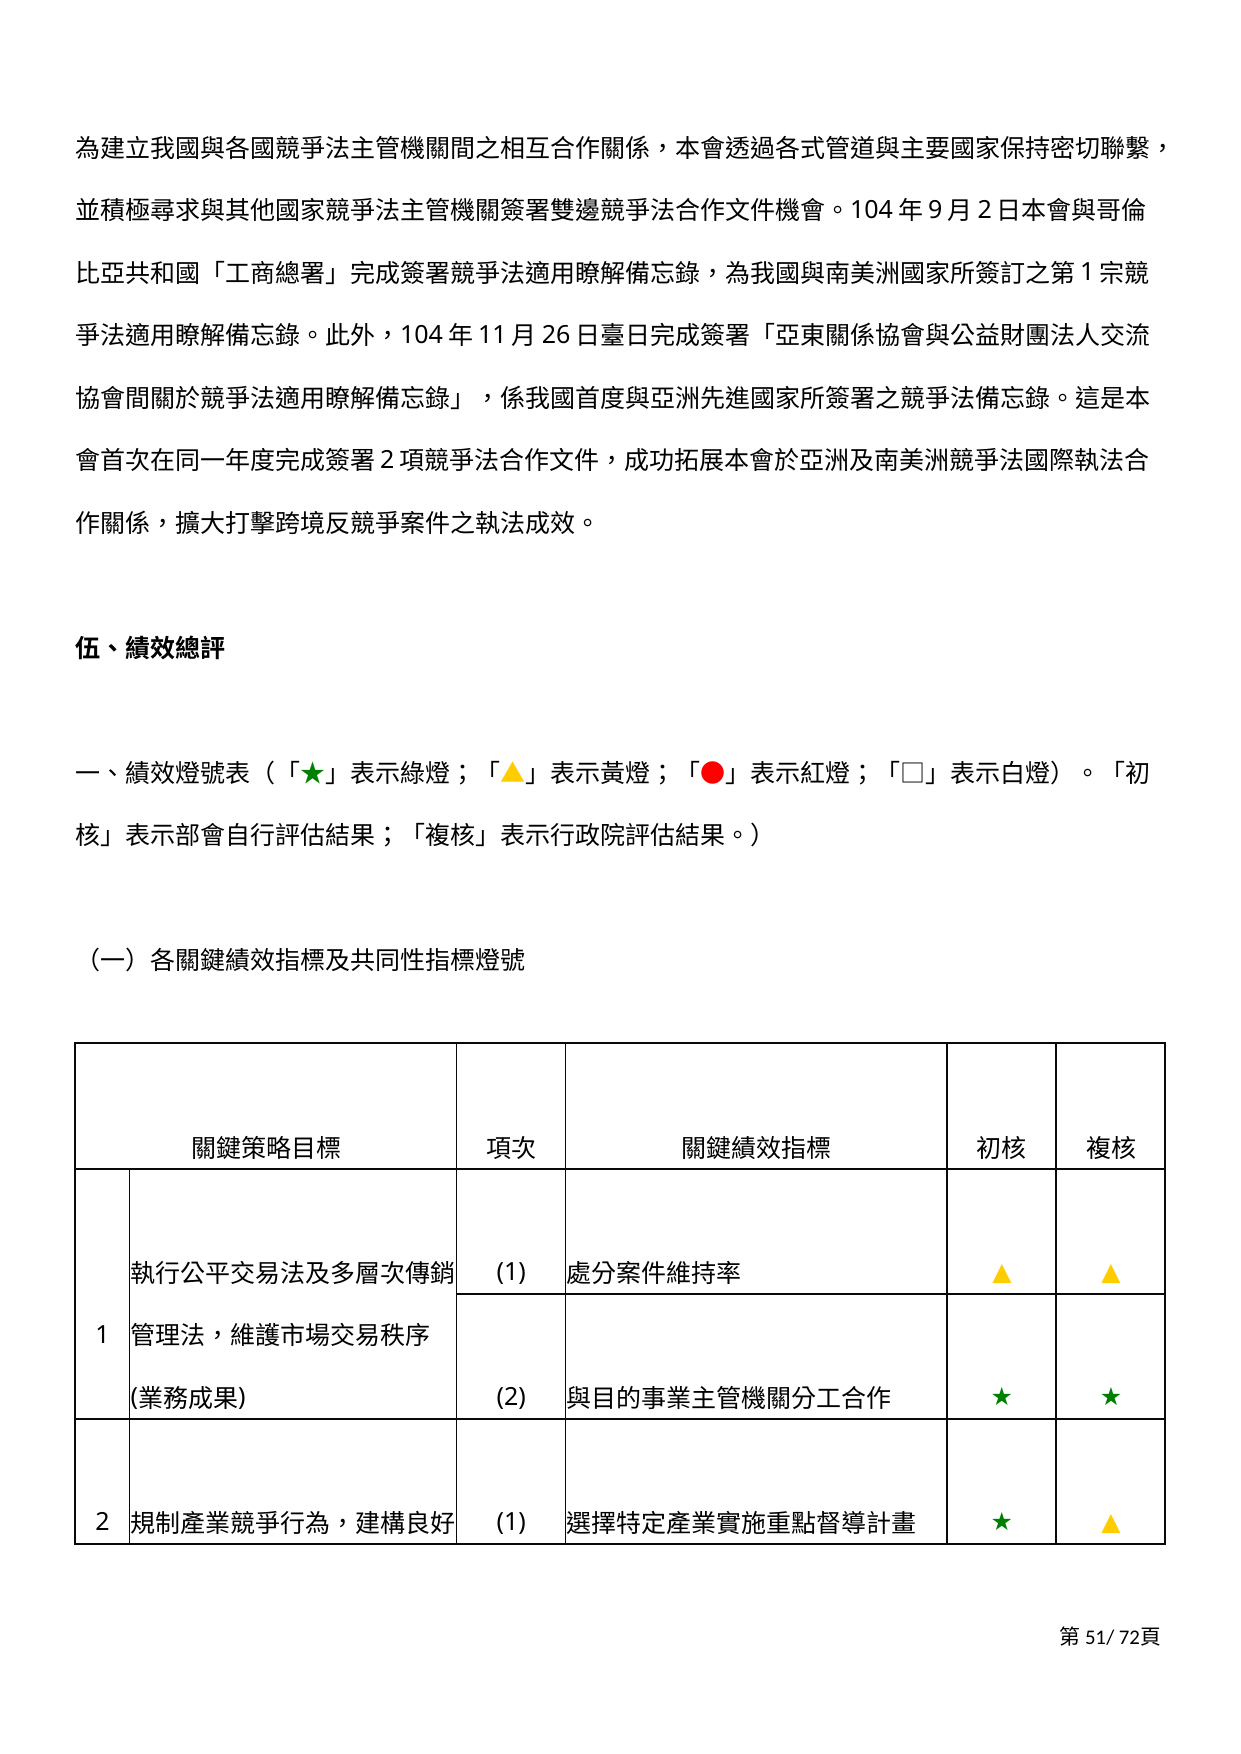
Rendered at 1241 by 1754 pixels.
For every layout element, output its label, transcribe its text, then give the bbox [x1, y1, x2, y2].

table_cell ★ [948, 1420, 1055, 1543]
table_cell 處分案件維持率 [566, 1170, 946, 1293]
table_cell ▲ [948, 1170, 1055, 1293]
text 為建立我國與各國競爭法主管機關間之相互合作關係，本會透過各式管道與主要國家保持密切聯繫，並積極尋求與其他國家競爭法主管機關簽署雙邊競爭法合作文件機會。104年9月2日本會與哥倫比亞共和國「工商總署」完成簽署競爭法適用瞭解備忘錄，為我國與南美洲國家所簽訂之第1宗競爭法適用瞭解備忘錄。此外，104年11月26日臺日完成簽署「亞東關係協會與公益財團法人交流協會間關於競爭法適用瞭解備忘錄」，係我國首度與亞洲先進國家所簽署之競爭法備忘錄。這是本會首次在同一年度完成簽署2項競爭法合作文件，成功拓展本會於亞洲及南美洲競爭法國際執法合作關係，擴大打擊跨境反競爭案件之執法成效。 [75, 104, 1165, 542]
table_cell (1) [457, 1170, 565, 1293]
table_header 項次 [457, 1044, 565, 1168]
table_cell (2) [457, 1295, 565, 1418]
table_cell 與目的事業主管機關分工合作 [566, 1295, 946, 1418]
table_cell 規制產業競爭行為，建構良好 [130, 1420, 456, 1543]
table_cell 2 [76, 1420, 129, 1543]
table_cell 選擇特定產業實施重點督導計畫 [566, 1420, 946, 1543]
table_cell 1 [76, 1170, 129, 1418]
table_header 關鍵策略目標 [76, 1044, 456, 1168]
table_header 複核 [1057, 1044, 1164, 1168]
table_cell ★ [948, 1295, 1055, 1418]
table_cell (1) [457, 1420, 565, 1543]
table_cell ▲ [1057, 1420, 1164, 1543]
subtitle 一、績效燈號表（「★」表示綠燈；「▲」表示黃燈；「●」表示紅燈；「□」表示白燈）。「初核」表示部會自行評估結果；「複核」表示行政院評估結果。） [75, 729, 1165, 854]
table_header 關鍵績效指標 [566, 1044, 946, 1168]
title 伍、績效總評 [75, 604, 1165, 667]
table_cell 執行公平交易法及多層次傳銷管理法，維護市場交易秩序(業務成果) [130, 1170, 456, 1418]
table_cell ▲ [1057, 1170, 1164, 1293]
table_header 初核 [948, 1044, 1055, 1168]
table_cell ★ [1057, 1295, 1164, 1418]
subtitle （一）各關鍵績效指標及共同性指標燈號 [75, 917, 1165, 979]
